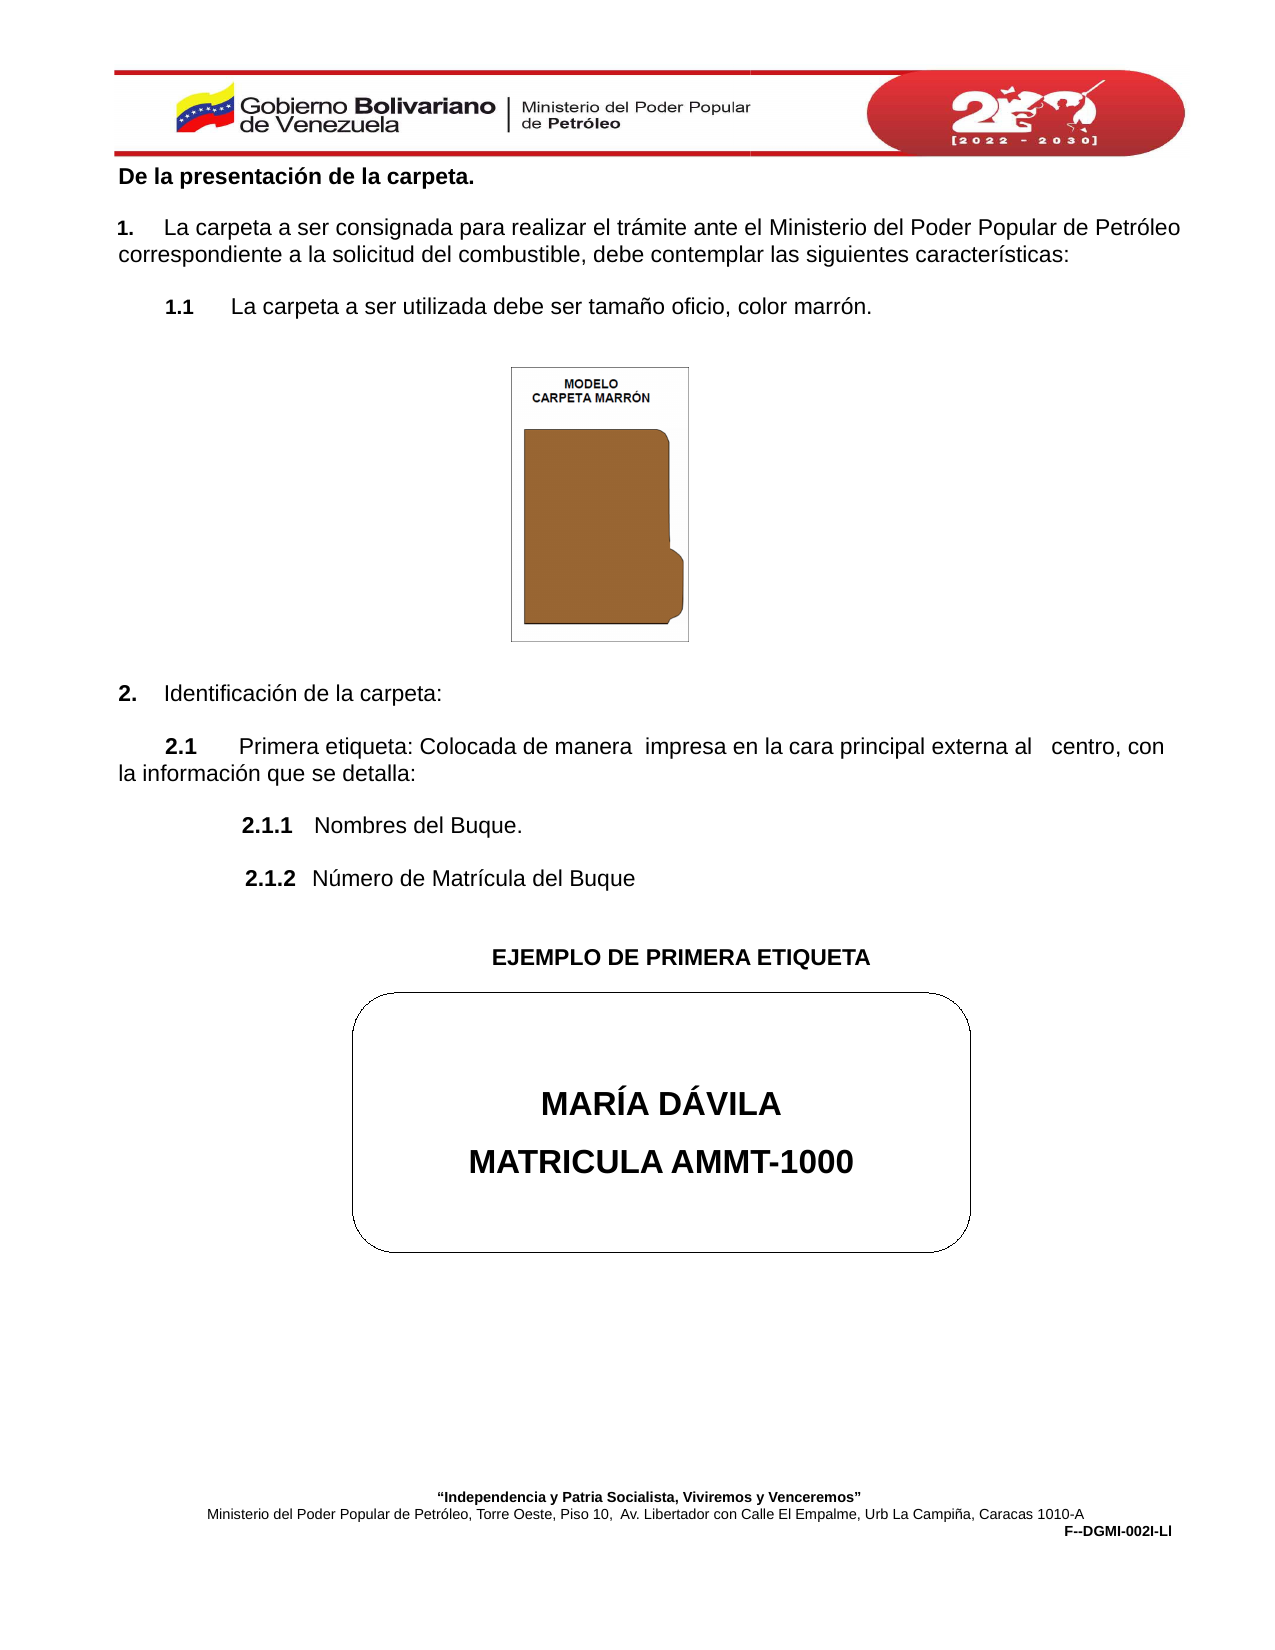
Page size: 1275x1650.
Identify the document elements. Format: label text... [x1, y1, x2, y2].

list La carpeta a ser utilizada debe ser tamaño oficio, color marrón. [118, 293, 1181, 319]
list La carpeta a ser consignada para realizar el trámite ante el Ministerio del Poder Popular de Petróleo correspondiente a la solicitud del combustible, debe contemplar las siguientes características: [117, 214, 1181, 267]
text EJEMPLO DE PRIMERA ETIQUETA [118, 944, 1181, 970]
text 2.1.1 Nombres del Buque. [240, 812, 1181, 838]
list De la presentación de la carpeta. [118, 163, 1181, 189]
list 2. Identificación de la carpeta: [118, 680, 1181, 707]
list la información que se detalla: [118, 759, 1181, 786]
list 2.1.2 Número de Matrícula del Buque [238, 865, 1181, 891]
list 2.1 Primera etiqueta: Colocada de manera impresa en la cara principal externa al centro, con [110, 733, 1181, 759]
picture [511, 367, 689, 642]
